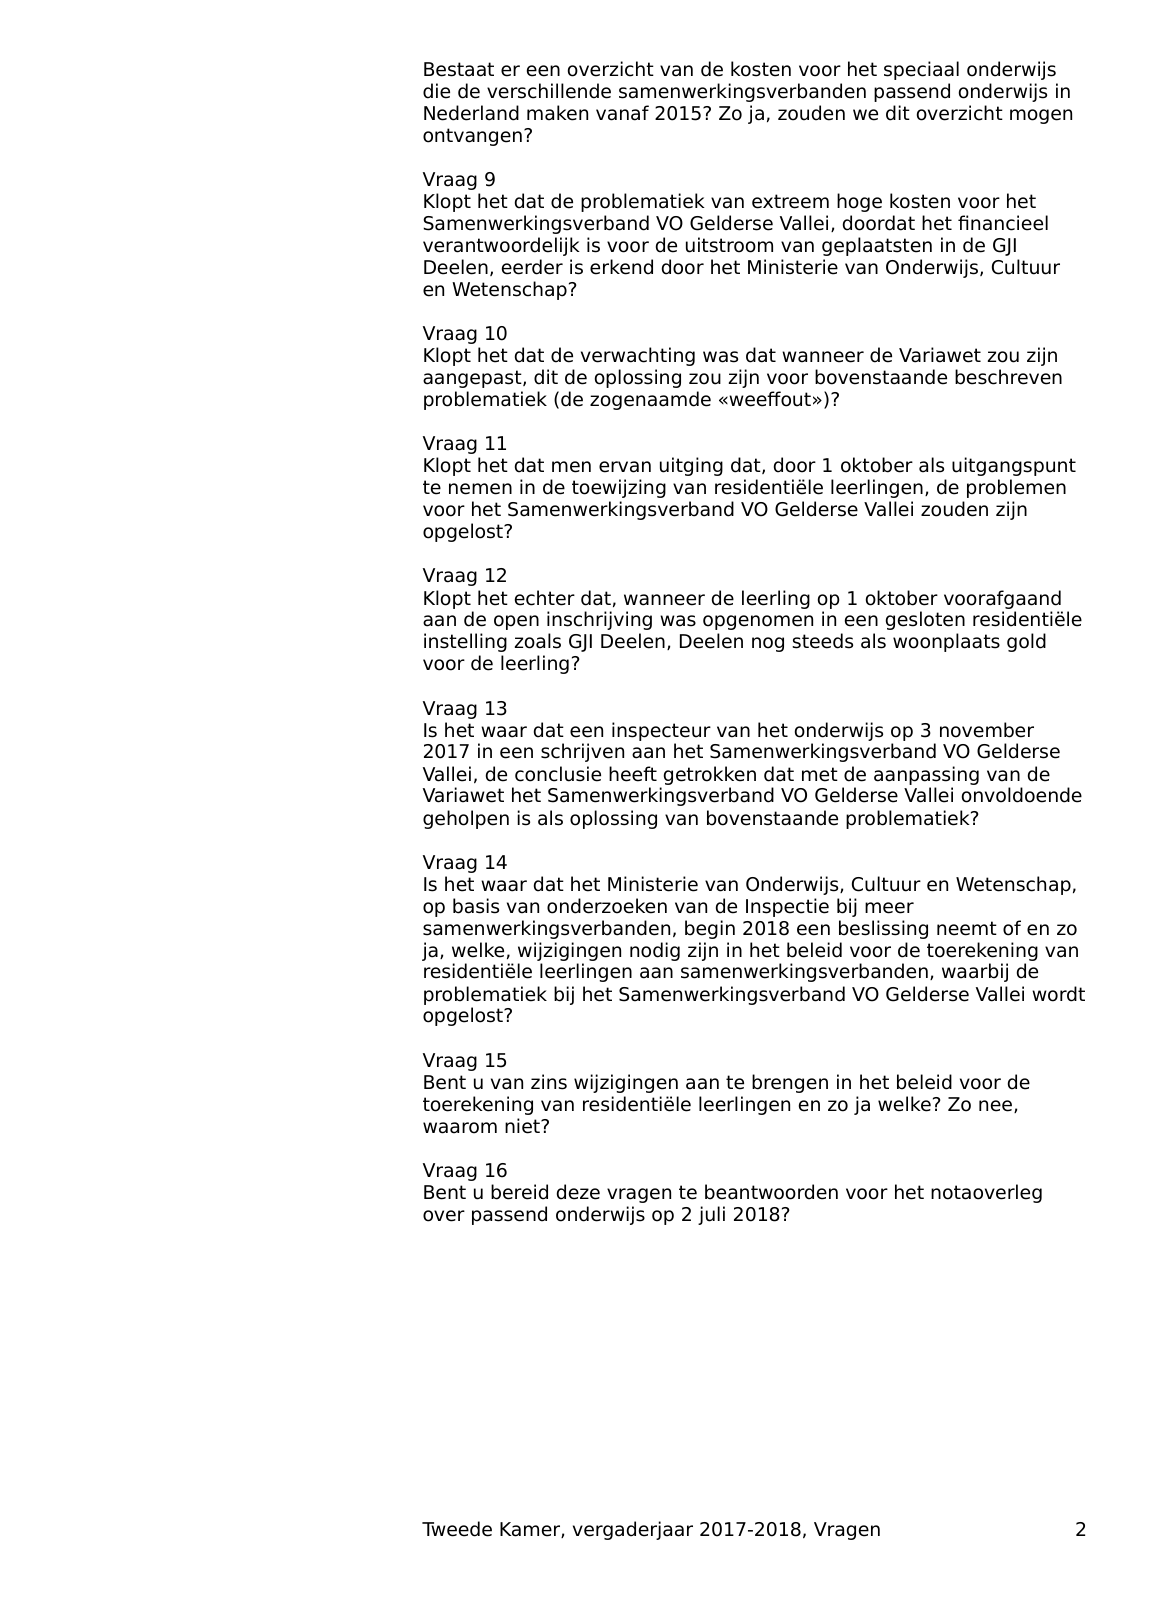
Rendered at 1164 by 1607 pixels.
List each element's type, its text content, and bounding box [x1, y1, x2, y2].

text Bent u van zins wijzigingen aan te brengen in het beleid voor de toerekening van residentiële leerlingen en zo ja welke? Zo nee, waarom niet? [422, 1072, 1087, 1137]
text Vraag 14 [422, 852, 1087, 873]
text Bestaat er een overzicht van de kosten voor het speciaal onderwijs die de verschillende samenwerkingsverbanden passend onderwijs in Nederland maken vanaf 2015? Zo ja, zouden we dit overzicht mogen ontvangen? [422, 59, 1087, 147]
text Is het waar dat het Ministerie van Onderwijs, Cultuur en Wetenschap, op basis van onderzoeken van de Inspectie bij meer samenwerkingsverbanden, begin 2018 een beslissing neemt of en zo ja, welke, wijzigingen nodig zijn in het beleid voor de toerekening van residentiële leerlingen aan samenwerkingsverbanden, waarbij de problematiek bij het Samenwerkingsverband VO Gelderse Vallei wordt opgelost? [422, 873, 1087, 1027]
text Vraag 16 [422, 1160, 1087, 1182]
text Klopt het dat de problematiek van extreem hoge kosten voor het Samenwerkingsverband VO Gelderse Vallei, doordat het financieel verantwoordelijk is voor de uitstroom van geplaatsten in de GJI Deelen, eerder is erkend door het Ministerie van Onderwijs, Cultuur en Wetenschap? [422, 191, 1087, 301]
text Vraag 12 [422, 565, 1087, 587]
text Klopt het echter dat, wanneer de leerling op 1 oktober voorafgaand aan de open inschrijving was opgenomen in een gesloten residentiële instelling zoals GJI Deelen, Deelen nog steeds als woonplaats gold voor de leerling? [422, 587, 1087, 675]
text Is het waar dat een inspecteur van het onderwijs op 3 november 2017 in een schrijven aan het Samenwerkingsverband VO Gelderse Vallei, de conclusie heeft getrokken dat met de aanpassing van de Variawet het Samenwerkingsverband VO Gelderse Vallei onvoldoende geholpen is als oplossing van bovenstaande problematiek? [422, 719, 1087, 829]
text Vraag 9 [422, 169, 1087, 191]
text Klopt het dat men ervan uitging dat, door 1 oktober als uitgangspunt te nemen in de toewijzing van residentiële leerlingen, de problemen voor het Samenwerkingsverband VO Gelderse Vallei zouden zijn opgelost? [422, 455, 1087, 543]
text Bent u bereid deze vragen te beantwoorden voor het notaoverleg over passend onderwijs op 2 juli 2018? [422, 1182, 1087, 1226]
text Vraag 10 [422, 323, 1087, 345]
text Vraag 15 [422, 1049, 1087, 1072]
text Vraag 11 [422, 433, 1087, 455]
text Klopt het dat de verwachting was dat wanneer de Variawet zou zijn aangepast, dit de oplossing zou zijn voor bovenstaande beschreven problematiek (de zogenaamde «weeffout»)? [422, 345, 1087, 411]
text Vraag 13 [422, 697, 1087, 719]
